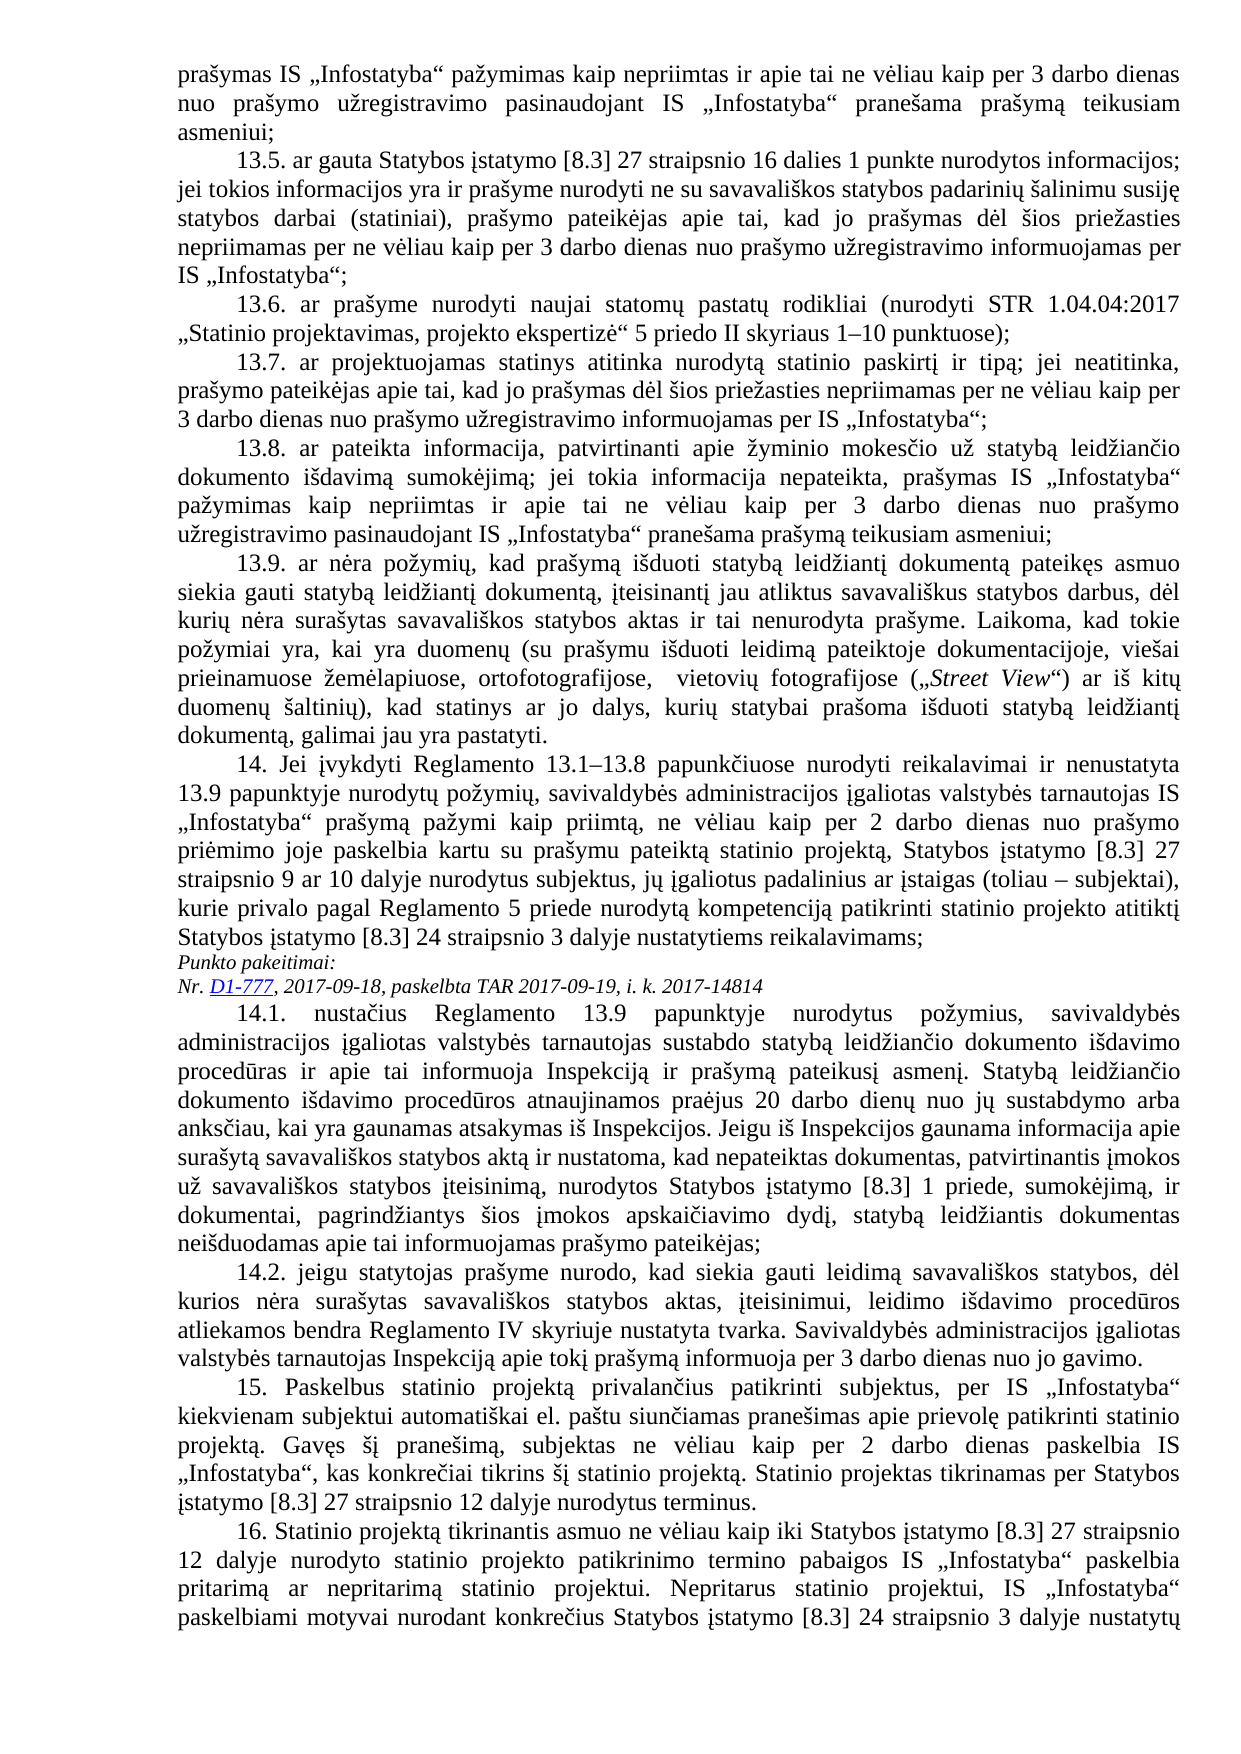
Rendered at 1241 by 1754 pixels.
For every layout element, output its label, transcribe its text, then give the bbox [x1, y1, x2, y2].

text 16. Statinio projektą tikrinantis asmuo ne vėliau kaip iki Statybos įstatymo [8.3] 27 straipsnio 12 dalyje nurodyto statinio projekto patikrinimo termino pabaigos IS „Infostatyba“ paskelbia pritarimą ar nepritarimą statinio projektui. Nepritarus statinio projektui, IS „Infostatyba“ paskelbiami motyvai nurodant konkrečius Statybos įstatymo [8.3] 24 straipsnio 3 dalyje nustatytų [177, 1516, 1181, 1631]
text 13.8. ar pateikta informacija, patvirtinanti apie žyminio mokesčio už statybą leidžiančio dokumento išdavimą sumokėjimą; jei tokia informacija nepateikta, prašymas IS „Infostatyba“ pažymimas kaip nepriimtas ir apie tai ne vėliau kaip per 3 darbo dienas nuo prašymo užregistravimo pasinaudojant IS „Infostatyba“ pranešama prašymą teikusiam asmeniui; [177, 433, 1181, 548]
text 14. Jei įvykdyti Reglamento 13.1–13.8 papunkčiuose nurodyti reikalavimai ir nenustatyta 13.9 papunktyje nurodytų požymių, savivaldybės administracijos įgaliotas valstybės tarnautojas IS „Infostatyba“ prašymą pažymi kaip priimtą, ne vėliau kaip per 2 darbo dienas nuo prašymo priėmimo joje paskelbia kartu su prašymu pateiktą statinio projektą, Statybos įstatymo [8.3] 27 straipsnio 9 ar 10 dalyje nurodytus subjektus, jų įgaliotus padalinius ar įstaigas (toliau – subjektai), kurie privalo pagal Reglamento 5 priede nurodytą kompetenciją patikrinti statinio projekto atitiktį Statybos įstatymo [8.3] 24 straipsnio 3 dalyje nustatytiems reikalavimams; [177, 749, 1181, 950]
text 13.6. ar prašyme nurodyti naujai statomų pastatų rodikliai (nurodyti STR 1.04.04:2017 „Statinio projektavimas, projekto ekspertizė“ 5 priedo II skyriaus 1–10 punktuose); [177, 289, 1181, 347]
text Punkto pakeitimai: [177, 950, 1181, 974]
text prašymas IS „Infostatyba“ pažymimas kaip nepriimtas ir apie tai ne vėliau kaip per 3 darbo dienas nuo prašymo užregistravimo pasinaudojant IS „Infostatyba“ pranešama prašymą teikusiam asmeniui; [177, 59, 1181, 145]
text 15. Paskelbus statinio projektą privalančius patikrinti subjektus, per IS „Infostatyba“ kiekvienam subjektui automatiškai el. paštu siunčiamas pranešimas apie prievolę patikrinti statinio projektą. Gavęs šį pranešimą, subjektas ne vėliau kaip per 2 darbo dienas paskelbia IS „Infostatyba“, kas konkrečiai tikrins šį statinio projektą. Statinio projektas tikrinamas per Statybos įstatymo [8.3] 27 straipsnio 12 dalyje nurodytus terminus. [177, 1372, 1181, 1516]
text Nr. D1-777, 2017-09-18, paskelbta TAR 2017-09-19, i. k. 2017-14814 [177, 974, 1181, 998]
text 13.7. ar projektuojamas statinys atitinka nurodytą statinio paskirtį ir tipą; jei neatitinka, prašymo pateikėjas apie tai, kad jo prašymas dėl šios priežasties nepriimamas per ne vėliau kaip per 3 darbo dienas nuo prašymo užregistravimo informuojamas per IS „Infostatyba“; [177, 347, 1181, 433]
text 14.2. jeigu statytojas prašyme nurodo, kad siekia gauti leidimą savavališkos statybos, dėl kurios nėra surašytas savavališkos statybos aktas, įteisinimui, leidimo išdavimo procedūros atliekamos bendra Reglamento IV skyriuje nustatyta tvarka. Savivaldybės administracijos įgaliotas valstybės tarnautojas Inspekciją apie tokį prašymą informuoja per 3 darbo dienas nuo jo gavimo. [177, 1257, 1181, 1372]
text 13.9. ar nėra požymių, kad prašymą išduoti statybą leidžiantį dokumentą pateikęs asmuo siekia gauti statybą leidžiantį dokumentą, įteisinantį jau atliktus savavališkus statybos darbus, dėl kurių nėra surašytas savavališkos statybos aktas ir tai nenurodyta prašyme. Laikoma, kad tokie požymiai yra, kai yra duomenų (su prašymu išduoti leidimą pateiktoje dokumentacijoje, viešai prieinamuose žemėlapiuose, ortofotografijose, vietovių fotografijose („Street View“) ar iš kitų duomenų šaltinių), kad statinys ar jo dalys, kurių statybai prašoma išduoti statybą leidžiantį dokumentą, galimai jau yra pastatyti. [177, 548, 1181, 749]
text 14.1. nustačius Reglamento 13.9 papunktyje nurodytus požymius, savivaldybės administracijos įgaliotas valstybės tarnautojas sustabdo statybą leidžiančio dokumento išdavimo procedūras ir apie tai informuoja Inspekciją ir prašymą pateikusį asmenį. Statybą leidžiančio dokumento išdavimo procedūros atnaujinamos praėjus 20 darbo dienų nuo jų sustabdymo arba anksčiau, kai yra gaunamas atsakymas iš Inspekcijos. Jeigu iš Inspekcijos gaunama informacija apie surašytą savavališkos statybos aktą ir nustatoma, kad nepateiktas dokumentas, patvirtinantis įmokos už savavališkos statybos įteisinimą, nurodytos Statybos įstatymo [8.3] 1 priede, sumokėjimą, ir dokumentai, pagrindžiantys šios įmokos apskaičiavimo dydį, statybą leidžiantis dokumentas neišduodamas apie tai informuojamas prašymo pateikėjas; [177, 998, 1181, 1257]
text 13.5. ar gauta Statybos įstatymo [8.3] 27 straipsnio 16 dalies 1 punkte nurodytos informacijos; jei tokios informacijos yra ir prašyme nurodyti ne su savavališkos statybos padarinių šalinimu susiję statybos darbai (statiniai), prašymo pateikėjas apie tai, kad jo prašymas dėl šios priežasties nepriimamas per ne vėliau kaip per 3 darbo dienas nuo prašymo užregistravimo informuojamas per IS „Infostatyba“; [177, 145, 1181, 289]
